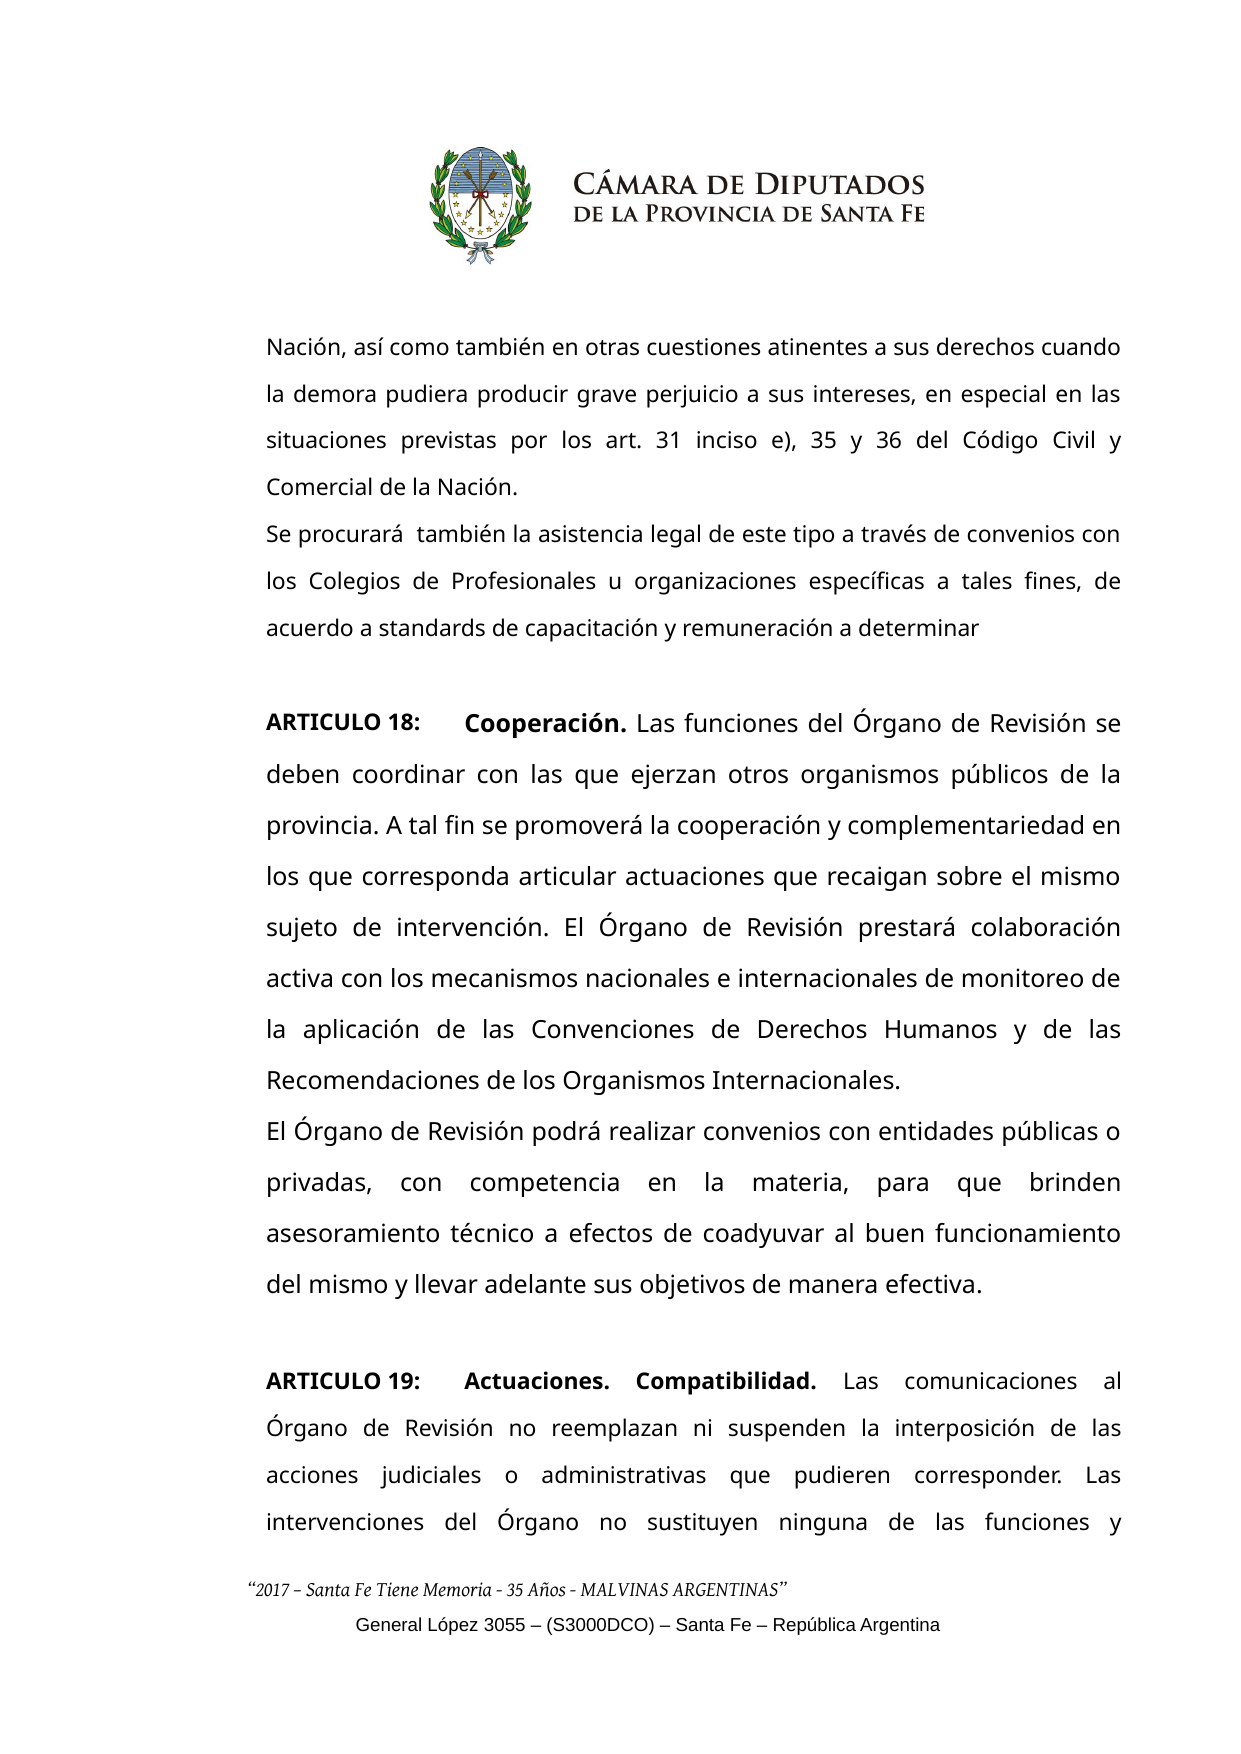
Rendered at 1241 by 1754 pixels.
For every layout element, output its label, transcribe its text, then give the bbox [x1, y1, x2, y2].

text Nación, así como también en otras cuestiones atinentes a sus derechos cuando la demora pudiera producir grave perjuicio a sus intereses, en especial en las situaciones previstas por los art. 31 inciso e), 35 y 36 del Código Civil y Comercial de la Nación. [266, 331, 1122, 503]
text Actuaciones. Compatibilidad. Las comunicaciones al Órgano de Revisión no reemplazan ni suspenden la interposición de las acciones judiciales o administrativas que pudieren corresponder. Las intervenciones del Órgano no sustituyen ninguna de las funciones y [266, 1365, 1122, 1537]
table_header ARTICULO 18: [266, 706, 464, 736]
picture [429, 147, 925, 269]
text Se procurará también la asistencia legal de este tipo a través de convenios con los Colegios de Profesionales u organizaciones específicas a tales fines, de acuerdo a standards de capacitación y remuneración a determinar [266, 518, 1122, 643]
text Cooperación. Las funciones del Órgano de Revisión se deben coordinar con las que ejerzan otros organismos públicos de la provincia. A tal fin se promoverá la cooperación y complementariedad en los que corresponda articular actuaciones que recaigan sobre el mismo sujeto de intervención. El Órgano de Revisión prestará colaboración activa con los mecanismos nacionales e internacionales de monitoreo de la aplicación de las Convenciones de Derechos Humanos y de las Recomendaciones de los Organismos Internacionales. [266, 706, 1122, 1097]
text El Órgano de Revisión podrá realizar convenios con entidades públicas o privadas, con competencia en la materia, para que brinden asesoramiento técnico a efectos de coadyuvar al buen funcionamiento del mismo y llevar adelante sus objetivos de manera efectiva. [266, 1114, 1122, 1301]
table_header ARTICULO 19: [266, 1365, 464, 1395]
